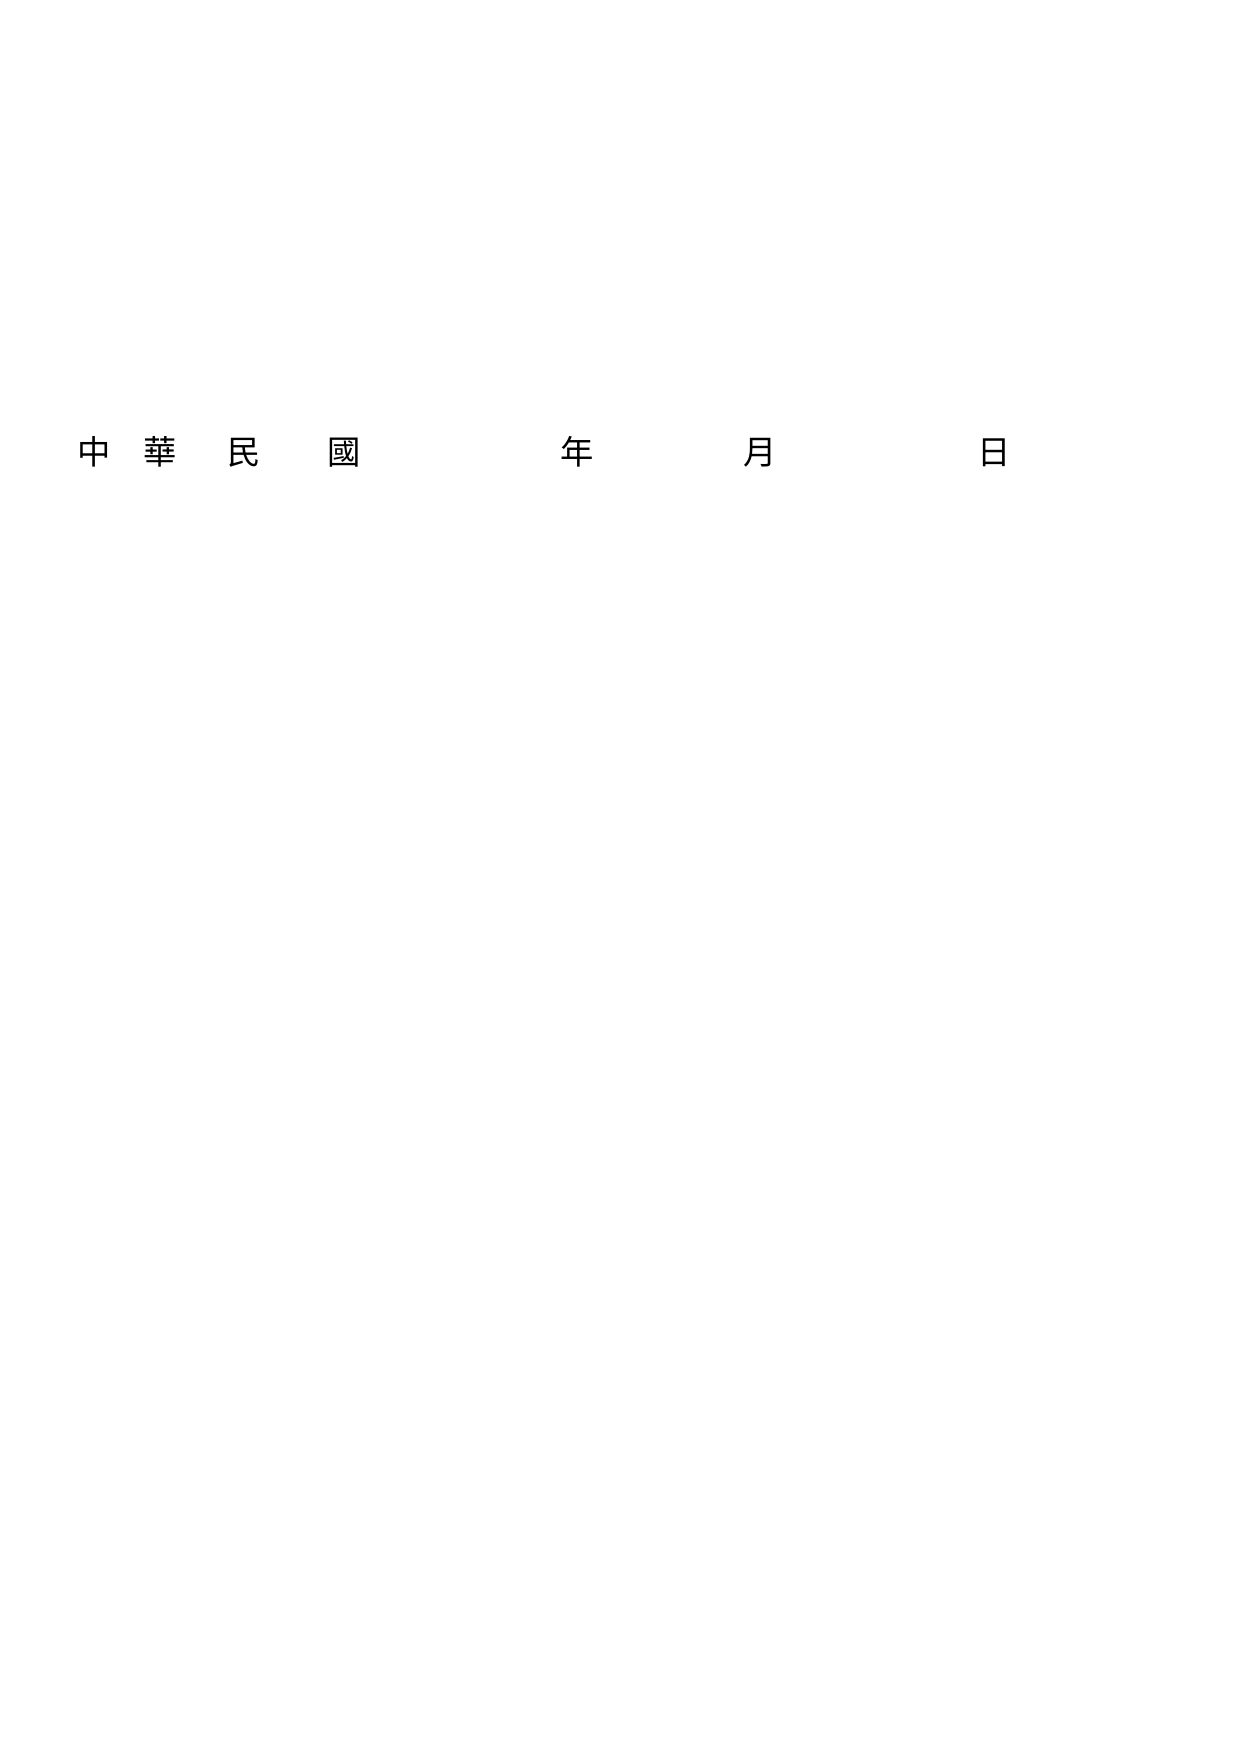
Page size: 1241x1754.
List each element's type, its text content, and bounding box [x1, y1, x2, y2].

text 中 華 民 國 年 月 日 [77, 408, 1128, 471]
